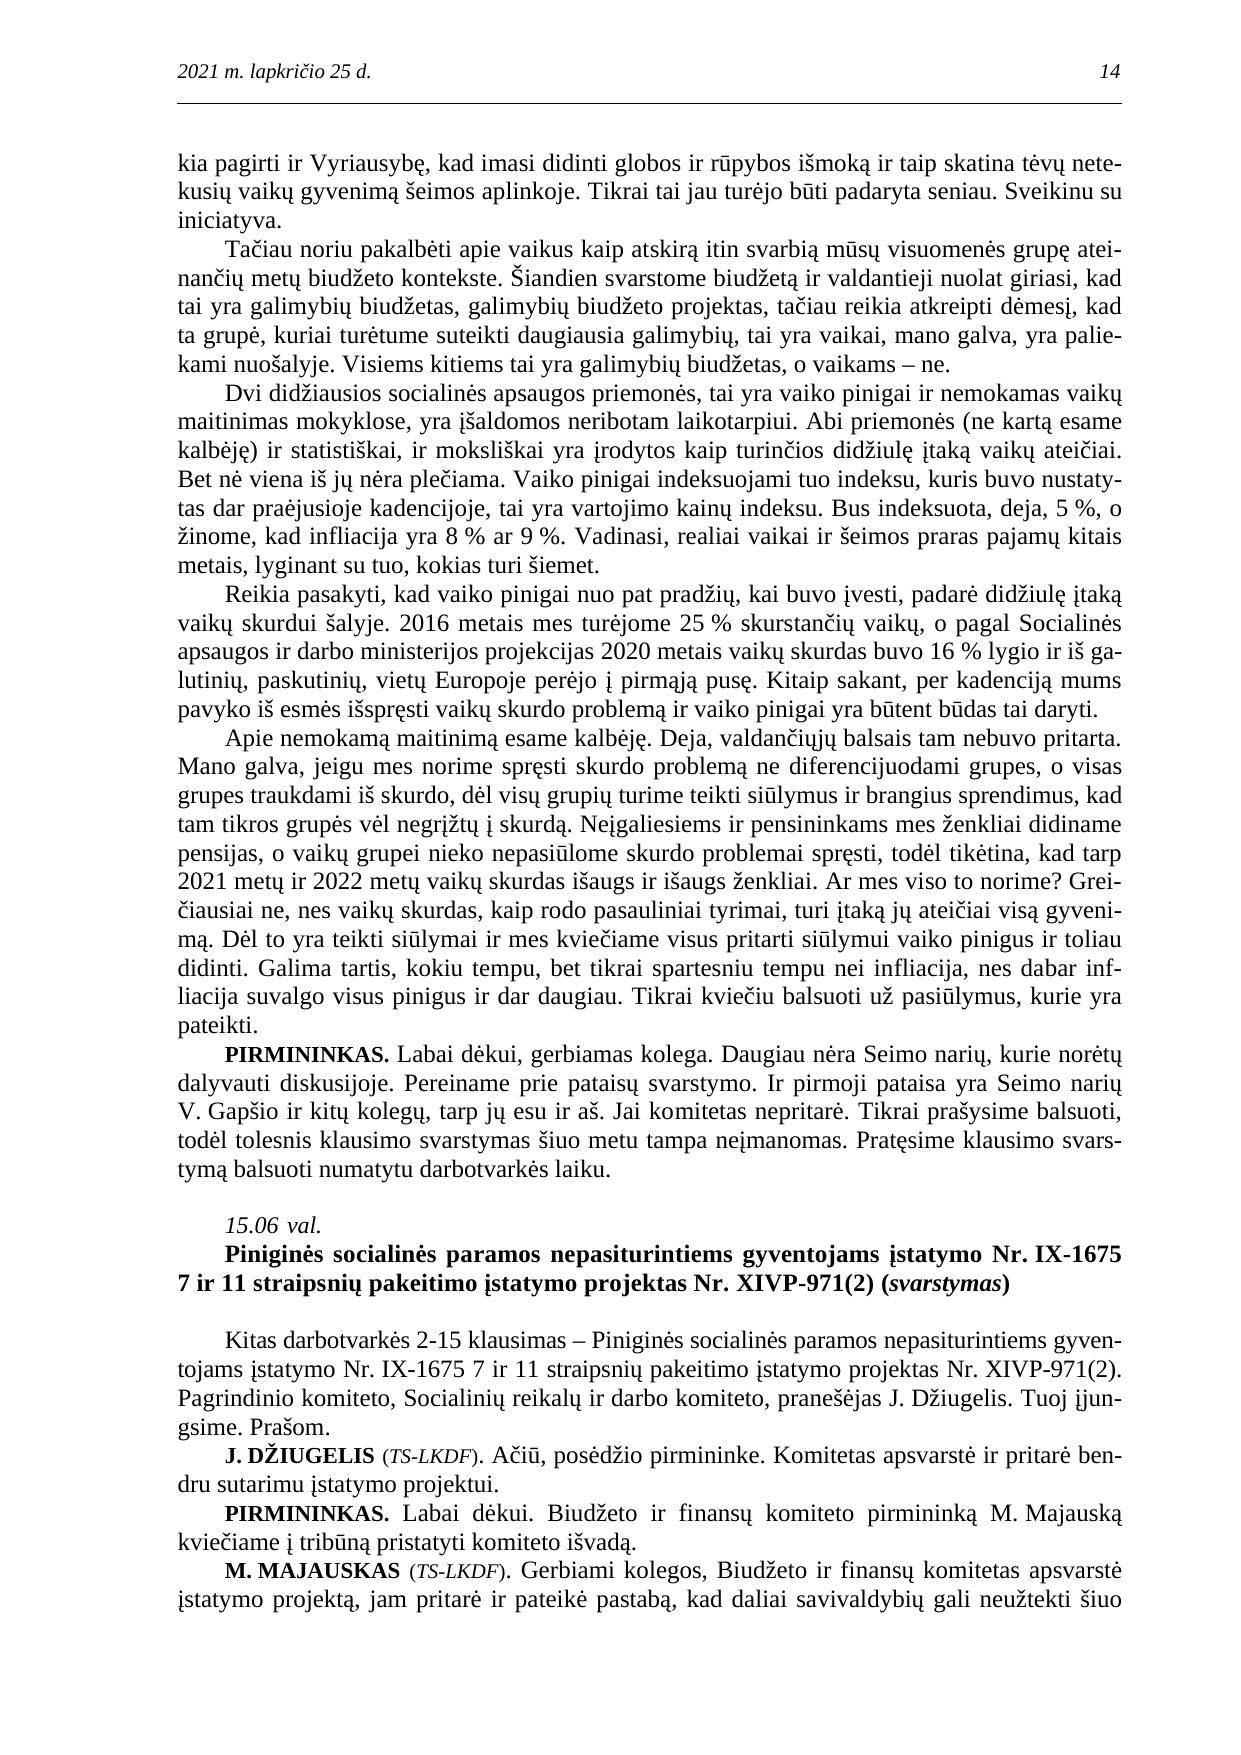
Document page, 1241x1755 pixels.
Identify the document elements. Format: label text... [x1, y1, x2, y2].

text J. DŽIUGELIS (TS-LKDF). Ačiū, po­sė­džio pir­mi­nin­ke. Ko­mi­te­tas ap­svars­tė ir pri­ta­rė ben­dru su­ta­ri­mu įsta­ty­mo pro­jek­tui. [177, 1440, 1122, 1498]
text 15.06 val. [224, 1211, 1122, 1239]
text PIRMININKAS. La­bai dė­kui, ger­bia­mas ko­le­ga. Dau­giau nė­ra Sei­mo na­rių, ku­rie no­rė­tų da­ly­vau­ti dis­ku­si­jo­je. Per­ei­na­me prie pa­tai­sų svars­ty­mo. Ir pir­mo­ji pa­tai­sa yra Sei­mo na­rių V. Gap­šio ir ki­tų ko­le­gų, tarp jų esu ir aš. Jai ko­mi­te­tas ne­pri­ta­rė. Tik­rai pra­šy­si­me bal­suo­ti, to­dėl to­les­nis klau­si­mo svars­ty­mas šiuo me­tu tam­pa ne­įma­no­mas. Pra­tę­si­me klau­si­mo svars­ty­mą bal­suo­ti nu­ma­ty­tu dar­bo­tvarkės lai­ku. [177, 1039, 1122, 1183]
text Rei­kia pa­sa­ky­ti, kad vai­ko pi­ni­gai nuo pat pra­džių, kai bu­vo įves­ti, pa­da­rė di­džiu­lę įta­ką vai­kų skur­dui ša­ly­je. 2016 me­tais mes tu­rė­jo­me 25 % skurs­tan­čių vai­kų, o pa­gal So­cia­li­nės ap­sau­gos ir dar­bo mi­nis­te­ri­jos pro­jek­ci­jas 2020 me­tais vai­kų skur­das bu­vo 16 % ly­gio ir iš ga­lu­ti­nių, pas­ku­ti­nių, vie­tų Eu­ro­po­je per­ėjo į pir­mą­ją pu­sę. Ki­taip sa­kant, per ka­den­ci­ją mums pa­vy­ko iš es­mės iš­spręs­ti vai­kų skur­do pro­ble­mą ir vai­ko pi­ni­gai yra bū­tent bū­das tai da­ry­ti. [177, 579, 1122, 723]
text Apie ne­mo­ka­mą mai­ti­ni­mą esa­me kal­bė­ję. De­ja, val­dan­čių­jų bal­sais tam ne­bu­vo pri­tar­ta. Ma­no gal­va, jei­gu mes no­ri­me spręs­ti skur­do pro­ble­mą ne di­fe­ren­ci­juo­da­mi gru­pes, o vi­sas gru­pes trauk­da­mi iš skur­do, dėl vi­sų gru­pių tu­ri­me teik­ti siū­ly­mus ir bran­gius spren­di­mus, kad tam tik­ros gru­pės vėl ne­grįž­tų į skur­dą. Ne­įga­lie­siems ir pen­si­nin­kams mes žen­kliai di­di­na­me pen­si­jas, o vai­kų gru­pei nie­ko ne­pa­siū­lo­me skur­do pro­ble­mai spręs­ti, to­dėl ti­kė­ti­na, kad tarp 2021 me­tų ir 2022 me­tų vai­kų skur­das iš­augs ir iš­augs žen­kliai. Ar mes vi­so to no­ri­me? Grei­čiau­siai ne, nes vai­kų skur­das, kaip ro­do pa­sau­li­niai ty­ri­mai, tu­ri įta­ką jų at­ei­čiai vi­są gy­ve­ni­mą. Dėl to yra teik­ti siū­ly­mai ir mes kvie­čia­me vi­sus pri­tar­ti siū­ly­mui vai­ko pi­ni­gus ir to­liau di­din­ti. Ga­li­ma tar­tis, ko­kiu tem­pu, bet tik­rai spar­tes­niu tem­pu nei in­flia­ci­ja, nes da­bar in­f­liaci­ja su­val­go vi­sus pi­ni­gus ir dar dau­giau. Tik­rai kvie­čiu bal­suo­ti už pa­siū­ly­mus, ku­rie yra pa­teik­ti. [177, 723, 1122, 1039]
text Ta­čiau no­riu pa­kal­bė­ti apie vai­kus kaip at­ski­rą itin svar­bią mū­sų vi­suo­me­nės gru­pę at­ei­nan­čių me­tų biu­dže­to kon­teks­te. Šian­dien svars­to­me biu­dže­tą ir val­dan­tie­ji nuo­lat gi­ria­si, kad tai yra ga­li­my­bių biu­dže­tas, ga­li­my­bių biu­dže­to pro­jek­tas, ta­čiau rei­kia at­kreip­ti dė­me­sį, kad ta gru­pė, ku­riai tu­rė­tu­me su­teik­ti dau­giau­sia ga­li­my­bių, tai yra vai­kai, ma­no gal­va, yra pa­lie­ka­mi nuo­ša­ly­je. Vi­siems ki­tiems tai yra ga­li­my­bių biu­dže­tas, o vai­kams – ne. [177, 234, 1122, 378]
text Pi­ni­gi­nės so­cia­li­nės pa­ra­mos ne­pa­si­tu­rin­tiems gy­ven­to­jams įsta­ty­mo Nr. IX-1675 7 ir 11 straips­nių pa­kei­ti­mo įsta­ty­mo pro­jek­tas Nr. XIVP-971(2) (svars­ty­mas) [177, 1239, 1122, 1297]
text Ki­tas dar­bo­tvarkės 2-15 klau­si­mas – Pi­ni­gi­nės so­cia­li­nės pa­ra­mos ne­pa­si­tu­rin­tiems gy­ven­to­jams įsta­ty­mo Nr. IX-1675 7 ir 11 straips­nių pa­kei­ti­mo įsta­ty­mo pro­jek­tas Nr. XIVP-971(2). Pa­grin­di­nio ko­mi­te­to, So­cia­li­nių rei­ka­lų ir dar­bo ko­mi­te­to, pra­ne­šė­jas J. Džiu­ge­lis. Tuoj įjun­g­si­me. Pra­šom. [177, 1325, 1122, 1440]
text kia pa­gir­ti ir Vy­riau­sy­bę, kad ima­si di­din­ti glo­bos ir rū­py­bos iš­mo­ką ir taip ska­ti­na tė­vų ne­te­ku­sių vai­kų gy­ve­ni­mą šei­mos ap­lin­ko­je. Tik­rai tai jau tu­rė­jo bū­ti pa­da­ry­ta se­niau. Svei­ki­nu su ini­cia­ty­va. [177, 148, 1122, 234]
text M. MAJAUSKAS (TS-LKDF). Ger­bia­mi ko­le­gos, Biu­dže­to ir fi­nan­sų ko­mi­te­tas ap­svars­tė įsta­ty­mo pro­jek­tą, jam pri­ta­rė ir pa­tei­kė pa­sta­bą, kad da­liai sa­vi­val­dy­bių ga­li ne­už­tek­ti šiuo [177, 1555, 1122, 1613]
text PIRMININKAS. La­bai dė­kui. Biu­dže­to ir fi­nan­sų ko­mi­te­to pir­mi­nin­ką M. Ma­jaus­ką kvie­čia­me į tri­bū­ną pri­sta­ty­ti ko­mi­te­to iš­va­dą. [177, 1498, 1122, 1555]
text Dvi di­džiau­sios so­cia­li­nės ap­sau­gos prie­mo­nės, tai yra vai­ko pi­ni­gai ir ne­mo­ka­mas vai­kų mai­ti­ni­mas mo­kyk­lo­se, yra įšal­do­mos ne­ri­bo­tam lai­ko­tar­piui. Abi prie­mo­nės (ne kar­tą esa­me kal­bė­ję) ir sta­tis­tiš­kai, ir moks­liš­kai yra įro­dy­tos kaip tu­rin­čios di­džiu­lę įta­ką vai­kų at­ei­čiai. Bet nė vie­na iš jų nė­ra ple­čia­ma. Vai­ko pi­ni­gai in­dek­suo­ja­mi tuo in­dek­su, ku­ris bu­vo nu­sta­ty­tas dar pra­ėju­sio­je ka­den­ci­jo­je, tai yra var­to­ji­mo kai­nų in­dek­su. Bus in­dek­suo­ta, de­ja, 5 %, o ži­no­me, kad in­flia­ci­ja yra 8 % ar 9 %. Va­di­na­si, re­a­liai vai­kai ir šei­mos pra­ras pa­ja­mų ki­tais me­tais, ly­gi­nant su tuo, ko­kias tu­ri šie­met. [177, 378, 1122, 579]
